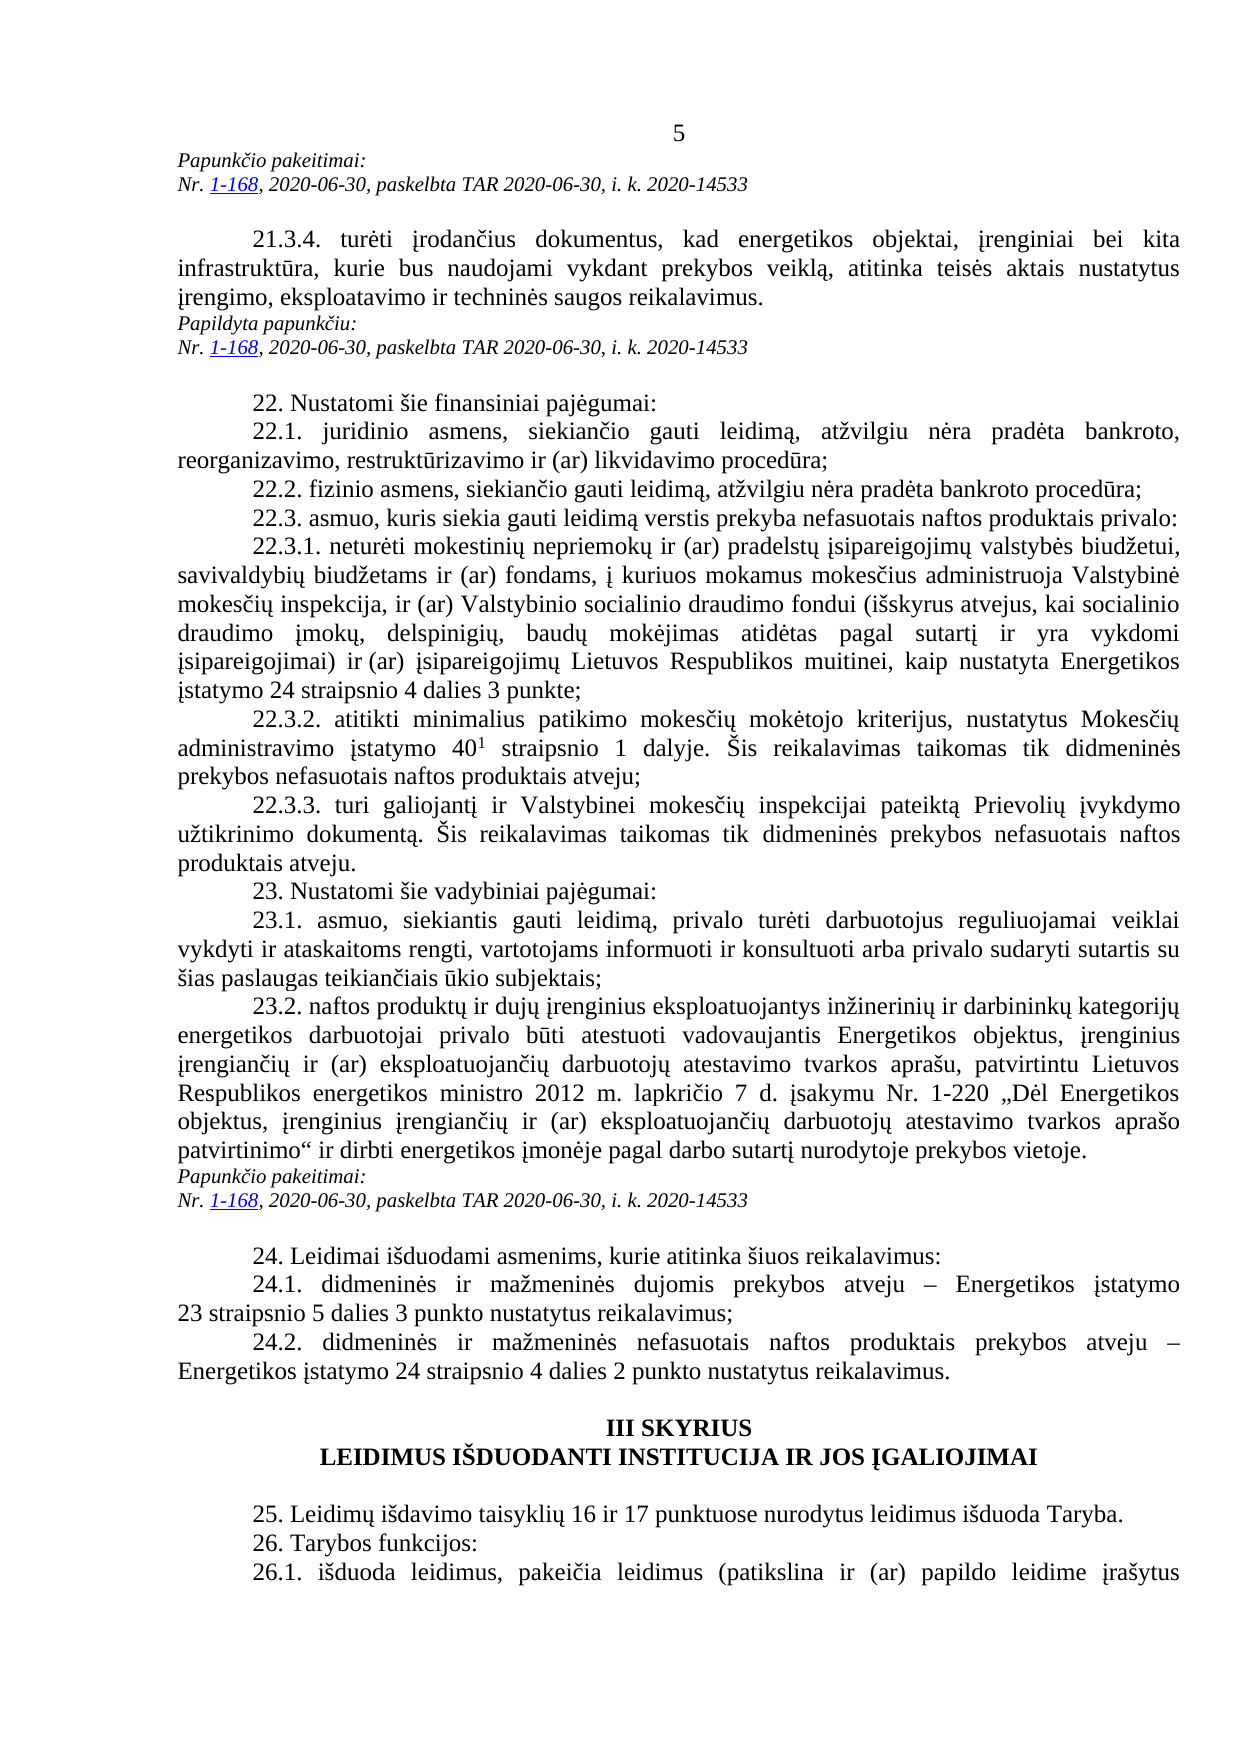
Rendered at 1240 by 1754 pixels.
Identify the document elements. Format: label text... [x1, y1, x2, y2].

text 22.3.1. neturėti mokestinių nepriemokų ir (ar) pradelstų įsipareigojimų valstybės biudžetui, savivaldybių biudžetams ir (ar) fondams, į kuriuos mokamus mokesčius administruoja Valstybinė mokesčių inspekcija, ir (ar) Valstybinio socialinio draudimo fondui (išskyrus atvejus, kai socialinio draudimo įmokų, delspinigių, baudų mokėjimas atidėtas pagal sutartį ir yra vykdomi įsipareigojimai) ir (ar) įsipareigojimų Lietuvos Respublikos muitinei, kaip nustatyta Energetikos įstatymo 24 straipsnio 4 dalies 3 punkte; [177, 531, 1181, 704]
text 24.1. didmeninės ir mažmeninės dujomis prekybos atveju – Energetikos įstatymo 23 straipsnio 5 dalies 3 punkto nustatytus reikalavimus; [177, 1269, 1181, 1327]
text 22.3. asmuo, kuris siekia gauti leidimą verstis prekyba nefasuotais naftos produktais privalo: [177, 503, 1181, 531]
text 22.3.3. turi galiojantį ir Valstybinei mokesčių inspekcijai pateiktą Prievolių įvykdymo užtikrinimo dokumentą. Šis reikalavimas taikomas tik didmeninės prekybos nefasuotais naftos produktais atveju. [177, 790, 1181, 876]
text 23. Nustatomi šie vadybiniai pajėgumai: [177, 876, 1181, 905]
text 22.3.2. atitikti minimalius patikimo mokesčių mokėtojo kriterijus, nustatytus Mokesčių administravimo įstatymo 401 straipsnio 1 dalyje. Šis reikalavimas taikomas tik didmeninės prekybos nefasuotais naftos produktais atveju; [177, 704, 1181, 790]
text Nr. 1-168, 2020-06-30, paskelbta TAR 2020-06-30, i. k. 2020-14533 [177, 335, 1181, 359]
text 26. Tarybos funkcijos: [177, 1528, 1181, 1557]
text III SKYRIUS [177, 1413, 1181, 1442]
text 24.2. didmeninės ir mažmeninės nefasuotais naftos produktais prekybos atveju – Energetikos įstatymo 24 straipsnio 4 dalies 2 punkto nustatytus reikalavimus. [177, 1327, 1181, 1384]
text 25. Leidimų išdavimo taisyklių 16 ir 17 punktuose nurodytus leidimus išduoda Taryba. [177, 1499, 1181, 1528]
text 26.1. išduoda leidimus, pakeičia leidimus (patikslina ir (ar) papildo leidime įrašytus [177, 1557, 1181, 1586]
text LEIDIMUS IŠDUODANti INSTITUCIJa IR jos ĮGALIOJIMAI [177, 1442, 1181, 1471]
text Papunkčio pakeitimai: [177, 148, 1181, 172]
text 23.2. naftos produktų ir dujų įrenginius eksploatuojantys inžinerinių ir darbininkų kategorijų energetikos darbuotojai privalo būti atestuoti vadovaujantis Energetikos objektus, įrenginius įrengiančių ir (ar) eksploatuojančių darbuotojų atestavimo tvarkos aprašu, patvirtintu Lietuvos Respublikos energetikos ministro 2012 m. lapkričio 7 d. įsakymu Nr. 1-220 „Dėl Energetikos objektus, įrenginius įrengiančių ir (ar) eksploatuojančių darbuotojų atestavimo tvarkos aprašo patvirtinimo“ ir dirbti energetikos įmonėje pagal darbo sutartį nurodytoje prekybos vietoje. [177, 991, 1181, 1164]
text 23.1. asmuo, siekiantis gauti leidimą, privalo turėti darbuotojus reguliuojamai veiklai vykdyti ir ataskaitoms rengti, vartotojams informuoti ir konsultuoti arba privalo sudaryti sutartis su šias paslaugas teikiančiais ūkio subjektais; [177, 905, 1181, 991]
text Papunkčio pakeitimai: [177, 1164, 1181, 1188]
text 21.3.4. turėti įrodančius dokumentus, kad energetikos objektai, įrenginiai bei kita infrastruktūra, kurie bus naudojami vykdant prekybos veiklą, atitinka teisės aktais nustatytus įrengimo, eksploatavimo ir techninės saugos reikalavimus. [177, 224, 1181, 311]
text 22.2. fizinio asmens, siekiančio gauti leidimą, atžvilgiu nėra pradėta bankroto procedūra; [177, 474, 1181, 503]
text 22.1. juridinio asmens, siekiančio gauti leidimą, atžvilgiu nėra pradėta bankroto, reorganizavimo, restruktūrizavimo ir (ar) likvidavimo procedūra; [177, 416, 1181, 474]
text Nr. 1-168, 2020-06-30, paskelbta TAR 2020-06-30, i. k. 2020-14533 [177, 1188, 1181, 1212]
text 22. Nustatomi šie finansiniai pajėgumai: [177, 388, 1181, 416]
text 24. Leidimai išduodami asmenims, kurie atitinka šiuos reikalavimus: [177, 1241, 1181, 1269]
text Papildyta papunkčiu: [177, 311, 1181, 335]
text Nr. 1-168, 2020-06-30, paskelbta TAR 2020-06-30, i. k. 2020-14533 [177, 172, 1181, 196]
